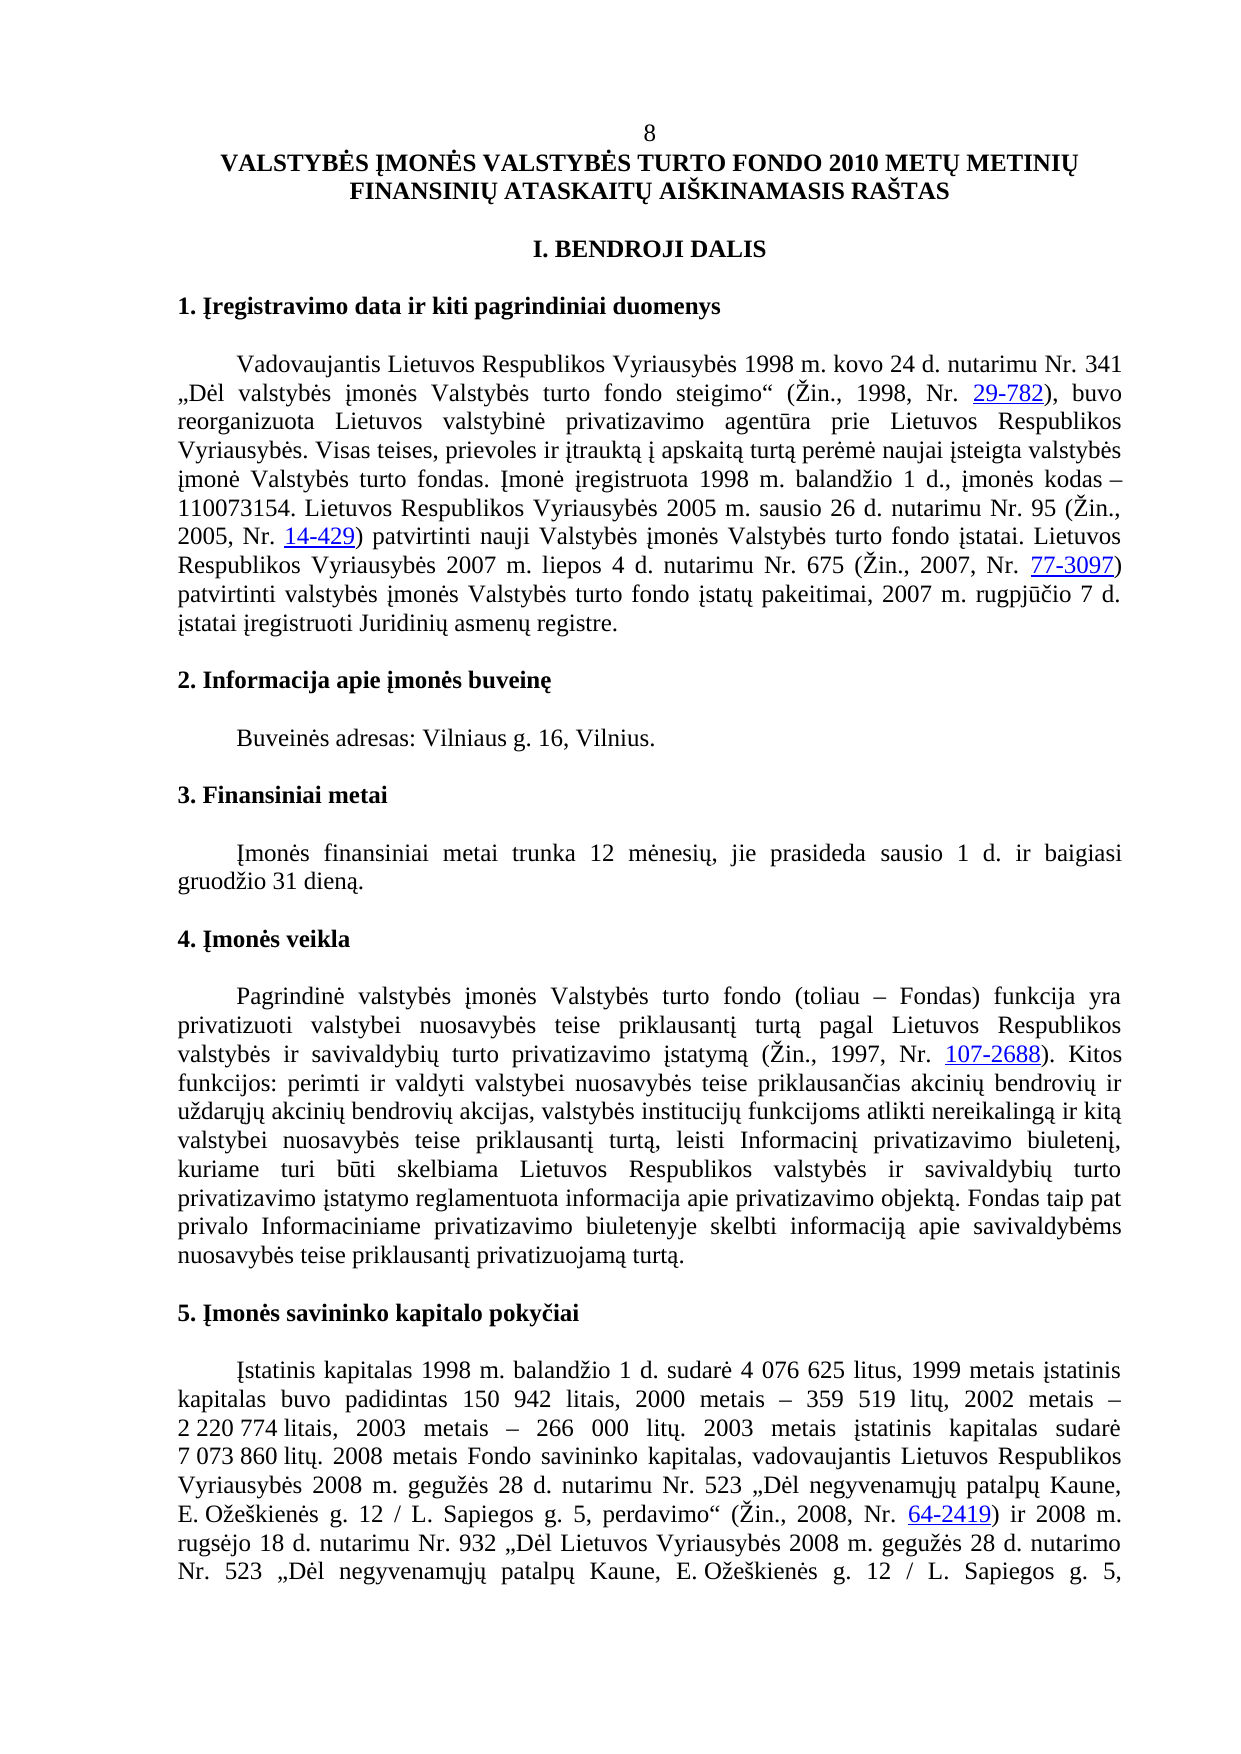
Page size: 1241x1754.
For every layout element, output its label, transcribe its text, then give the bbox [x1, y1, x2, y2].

text 3. Finansiniai metai [177, 780, 1122, 809]
text I. BENDROJI DALIS [177, 234, 1122, 263]
text Įmonės finansiniai metai trunka 12 mėnesių, jie prasideda sausio 1 d. ir baigiasi gruodžio 31 dieną. [177, 838, 1122, 895]
text Vadovaujantis Lietuvos Respublikos Vyriausybės 1998 m. kovo 24 d. nutarimu Nr. 341 „Dėl valstybės įmonės Valstybės turto fondo steigimo“ (Žin., 1998, Nr. 29-782), buvo reorganizuota Lietuvos valstybinė privatizavimo agentūra prie Lietuvos Respublikos Vyriausybės. Visas teises, prievoles ir įtrauktą į apskaitą turtą perėmė naujai įsteigta valstybės įmonė Valstybės turto fondas. Įmonė įregistruota 1998 m. balandžio 1 d., įmonės kodas –110073154. Lietuvos Respublikos Vyriausybės 2005 m. sausio 26 d. nutarimu Nr. 95 (Žin., 2005, Nr. 14-429) patvirtinti nauji Valstybės įmonės Valstybės turto fondo įstatai. Lietuvos Respublikos Vyriausybės 2007 m. liepos 4 d. nutarimu Nr. 675 (Žin., 2007, Nr. 77-3097) patvirtinti valstybės įmonės Valstybės turto fondo įstatų pakeitimai, 2007 m. rugpjūčio 7 d. įstatai įregistruoti Juridinių asmenų registre. [177, 349, 1122, 636]
text Pagrindinė valstybės įmonės Valstybės turto fondo (toliau – Fondas) funkcija yra privatizuoti valstybei nuosavybės teise priklausantį turtą pagal Lietuvos Respublikos valstybės ir savivaldybių turto privatizavimo įstatymą (Žin., 1997, Nr. 107-2688). Kitos funkcijos: perimti ir valdyti valstybei nuosavybės teise priklausančias akcinių bendrovių ir uždarųjų akcinių bendrovių akcijas, valstybės institucijų funkcijoms atlikti nereikalingą ir kitą valstybei nuosavybės teise priklausantį turtą, leisti Informacinį privatizavimo biuletenį, kuriame turi būti skelbiama Lietuvos Respublikos valstybės ir savivaldybių turto privatizavimo įstatymo reglamentuota informacija apie privatizavimo objektą. Fondas taip pat privalo Informaciniame privatizavimo biuletenyje skelbti informaciją apie savivaldybėms nuosavybės teise priklausantį privatizuojamą turtą. [177, 981, 1122, 1269]
text 4. Įmonės veikla [177, 924, 1122, 953]
text 5. Įmonės savininko kapitalo pokyčiai [177, 1298, 1122, 1326]
text VALSTYBĖS ĮMONĖS VALSTYBĖS TURTO FONDO 2010 METŲ METINIŲ FINANSINIŲ ATASKAITŲ AIŠKINAMASIS RAŠTAS [177, 148, 1122, 205]
text 2. Informacija apie įmonės buveinę [177, 665, 1122, 694]
text 1. Įregistravimo data ir kiti pagrindiniai duomenys [177, 291, 1122, 320]
text Buveinės adresas: Vilniaus g. 16, Vilnius. [177, 723, 1122, 751]
text Įstatinis kapitalas 1998 m. balandžio 1 d. sudarė 4 076 625 litus, 1999 metais įstatinis kapitalas buvo padidintas 150 942 litais, 2000 metais – 359 519 litų, 2002 metais – 2 220 774 litais, 2003 metais – 266 000 litų. 2003 metais įstatinis kapitalas sudarė 7 073 860 litų. 2008 metais Fondo savininko kapitalas, vadovaujantis Lietuvos Respublikos Vyriausybės 2008 m. gegužės 28 d. nutarimu Nr. 523 „Dėl negyvenamųjų patalpų Kaune, E. Ožeškienės g. 12 / L. Sapiegos g. 5, perdavimo“ (Žin., 2008, Nr. 64-2419) ir 2008 m. rugsėjo 18 d. nutarimu Nr. 932 „Dėl Lietuvos Vyriausybės 2008 m. gegužės 28 d. nutarimo Nr. 523 „Dėl negyvenamųjų patalpų Kaune, E. Ožeškienės g. 12 / L. Sapiegos g. 5, [177, 1355, 1122, 1585]
